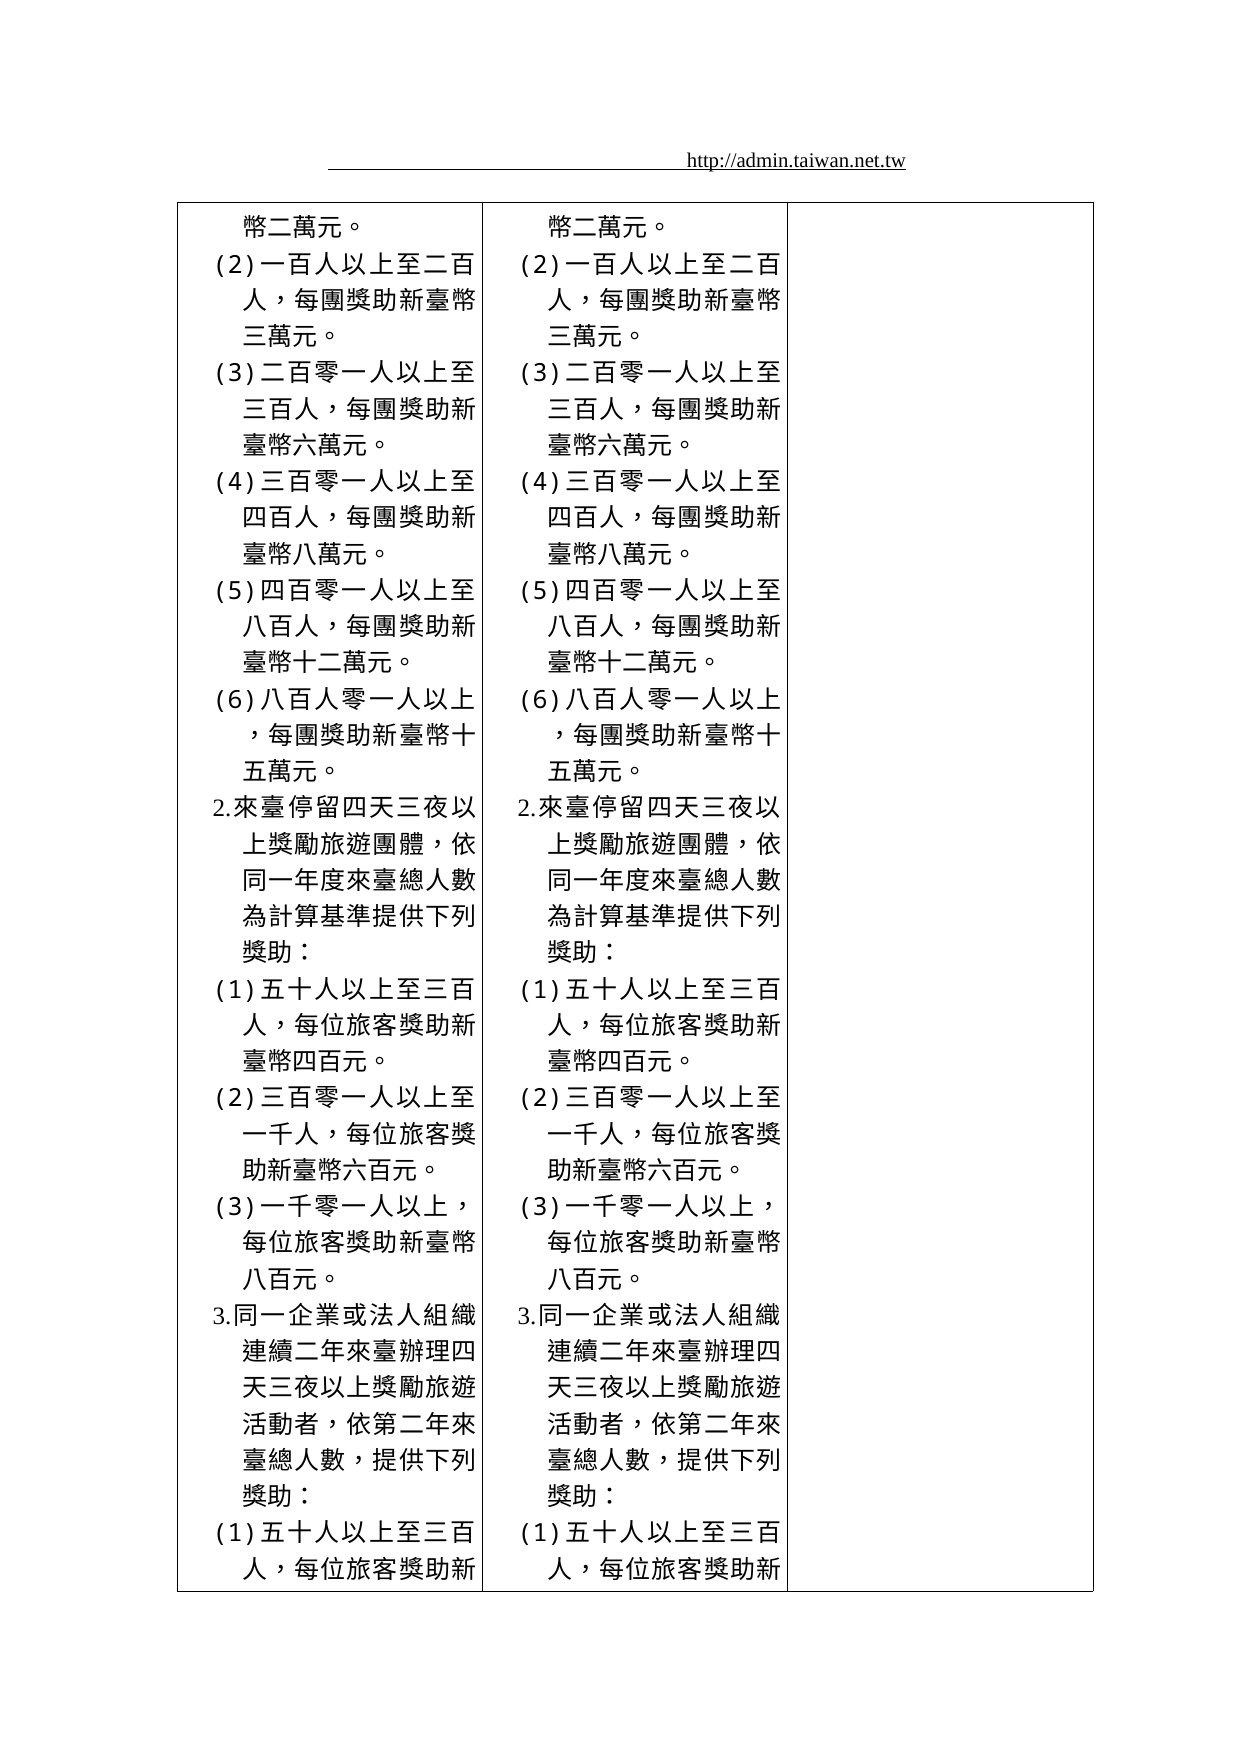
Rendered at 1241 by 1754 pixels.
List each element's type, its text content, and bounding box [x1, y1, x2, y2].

table_cell 幣二萬元。 (2)一百人以上至二百人，每團獎助新臺幣三萬元。 (3)二百零一人以上至三百人，每團獎助新臺幣六萬元。 (4)三百零一人以上至四百人，每團獎助新臺幣八萬元。 (5)四百零一人以上至八百人，每團獎助新臺幣十二萬元。 (6)八百人零一人以上，每團獎助新臺幣十五萬元。 2.來臺停留四天三夜以上獎勵旅遊團體，依同一年度來臺總人數為計算基準提供下列獎助： (1)五十人以上至三百人，每位旅客獎助新臺幣四百元。 (2)三百零一人以上至一千人，每位旅客獎助新臺幣六百元。 (3)一千零一人以上，每位旅客獎助新臺幣八百元。 3.同一企業或法人組織連續二年來臺辦理四天三夜以上獎勵旅遊活動者，依第二年來臺總人數，提供下列獎助： (1)五十人以上至三百人，每位旅客獎助新 [178, 203, 482, 1591]
table_cell [788, 203, 1093, 1591]
table_cell 幣二萬元。 (2)一百人以上至二百人，每團獎助新臺幣三萬元。 (3)二百零一人以上至三百人，每團獎助新臺幣六萬元。 (4)三百零一人以上至四百人，每團獎助新臺幣八萬元。 (5)四百零一人以上至八百人，每團獎助新臺幣十二萬元。 (6)八百人零一人以上，每團獎助新臺幣十五萬元。 2.來臺停留四天三夜以上獎勵旅遊團體，依同一年度來臺總人數為計算基準提供下列獎助： (1)五十人以上至三百人，每位旅客獎助新臺幣四百元。 (2)三百零一人以上至一千人，每位旅客獎助新臺幣六百元。 (3)一千零一人以上，每位旅客獎助新臺幣八百元。 3.同一企業或法人組織連續二年來臺辦理四天三夜以上獎勵旅遊活動者，依第二年來臺總人數，提供下列獎助： (1)五十人以上至三百人，每位旅客獎助新 [483, 203, 787, 1591]
